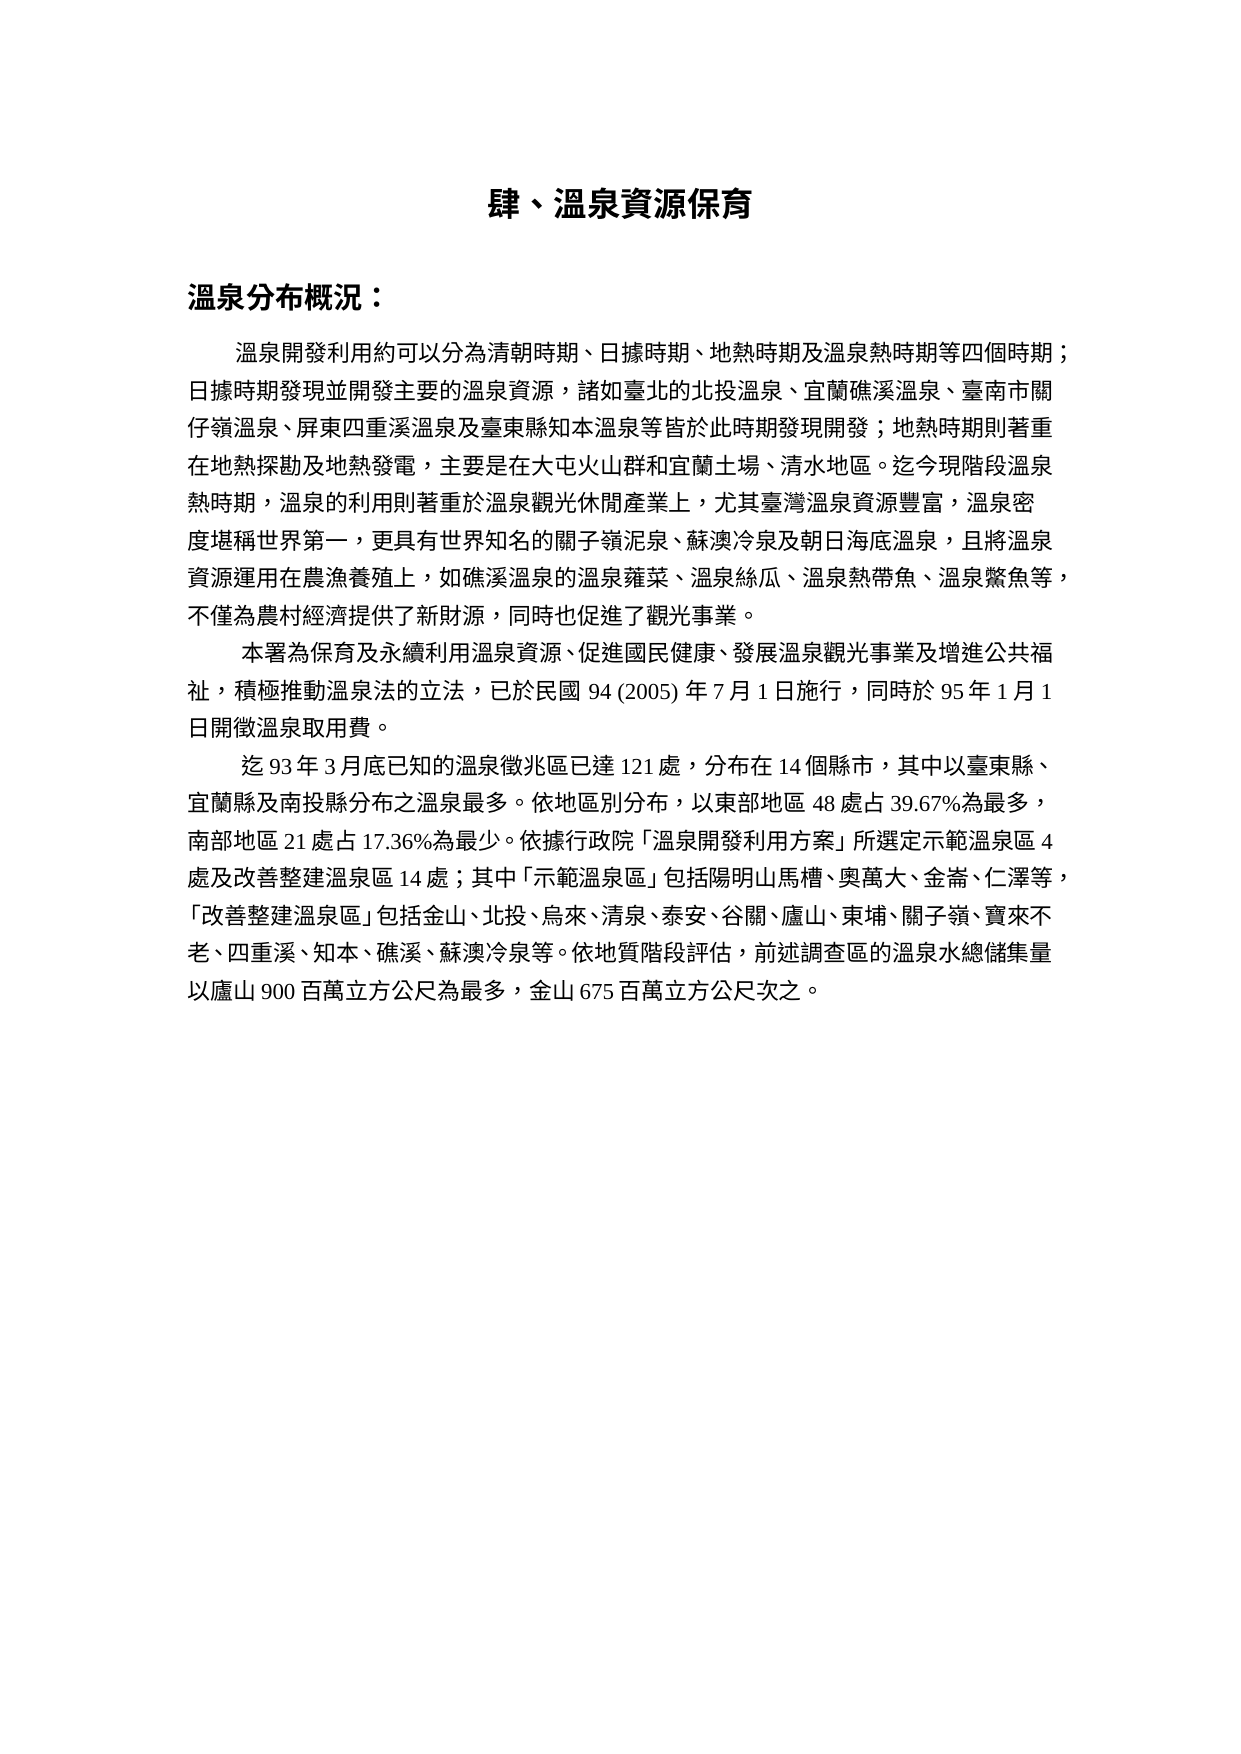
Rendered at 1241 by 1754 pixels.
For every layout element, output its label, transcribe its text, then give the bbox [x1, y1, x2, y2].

text 溫泉開發利用約可以分為清朝時期、日據時期、地熱時期及溫泉熱時期等四個時期；日據時期發現並開發主要的溫泉資源，諸如臺北的北投溫泉、宜蘭礁溪溫泉、臺南市關仔嶺溫泉、屏東四重溪溫泉及臺東縣知本溫泉等皆於此時期發現開發；地熱時期則著重在地熱探勘及地熱發電，主要是在大屯火山群和宜蘭土場、清水地區。迄今現階段溫泉熱時期，溫泉的利用則著重於溫泉觀光休閒產業上，尤其臺灣溫泉資源豐富，溫泉密度堪稱世界第一，更具有世界知名的關子嶺泥泉、蘇澳冷泉及朝日海底溫泉，且將溫泉資源運用在農漁養殖上，如礁溪溫泉的溫泉蕹菜、溫泉絲瓜、溫泉熱帶魚、溫泉鱉魚等，不僅為農村經濟提供了新財源，同時也促進了觀光事業。 [187, 333, 1053, 633]
text 肆、溫泉資源保育 [187, 164, 1053, 239]
text 本署為保育及永續利用溫泉資源、促進國民健康、發展溫泉觀光事業及增進公共福祉，積極推動溫泉法的立法，已於民國94 (2005) 年7月1日施行，同時於95年1月1日開徵溫泉取用費。 [187, 633, 1053, 746]
text 迄93年3月底已知的溫泉徵兆區已達121處，分布在14個縣市，其中以臺東縣、宜蘭縣及南投縣分布之溫泉最多。依地區別分布，以東部地區48處占39.67%為最多，南部地區21處占17.36%為最少。依據行政院「溫泉開發利用方案」所選定示範溫泉區4處及改善整建溫泉區14處；其中「示範溫泉區」包括陽明山馬槽、奧萬大、金崙、仁澤等，「改善整建溫泉區」包括金山、北投、烏來、清泉、泰安、谷關、廬山、東埔、關子嶺、寶來不老、四重溪、知本、礁溪、蘇澳冷泉等。依地質階段評估，前述調查區的溫泉水總儲集量以廬山900百萬立方公尺為最多，金山675百萬立方公尺次之。 [187, 746, 1053, 1008]
text 溫泉分布概況： [187, 258, 1053, 333]
